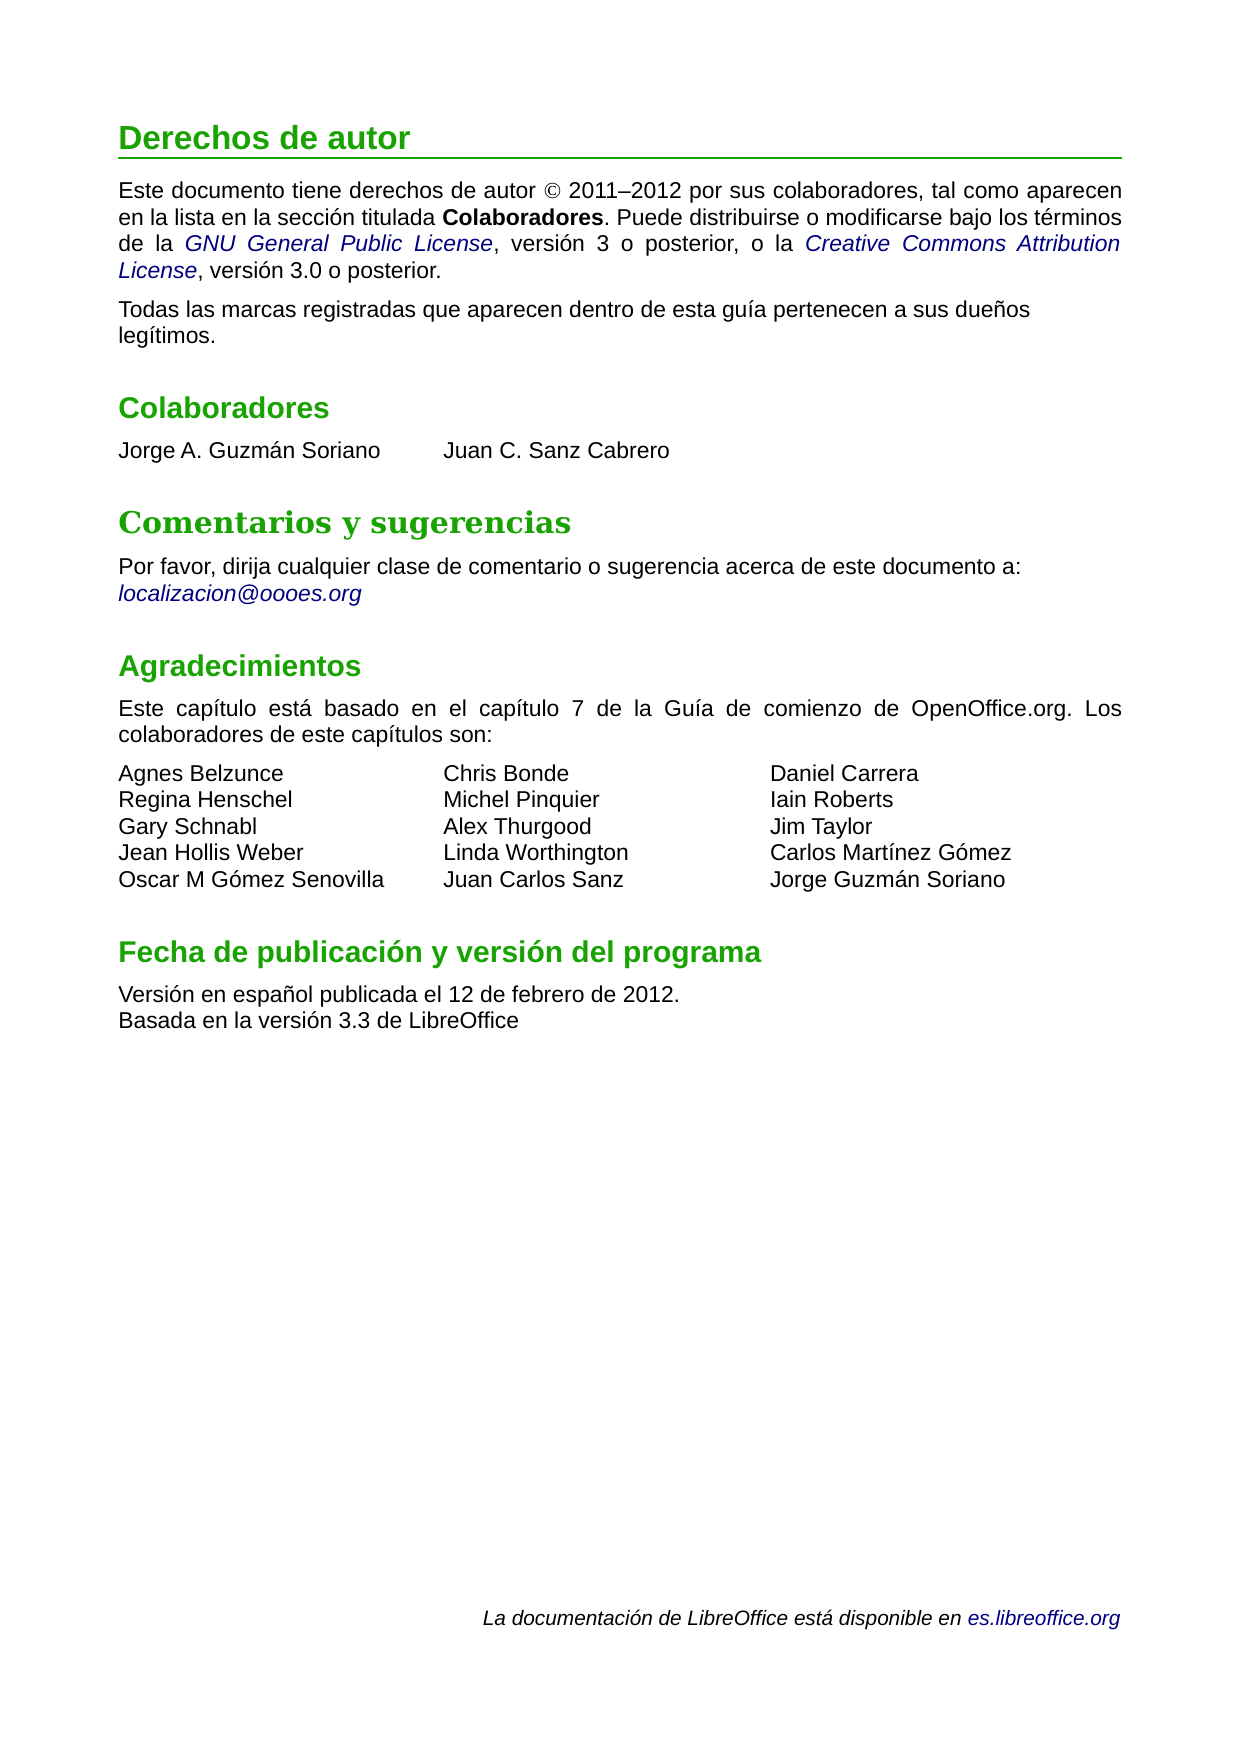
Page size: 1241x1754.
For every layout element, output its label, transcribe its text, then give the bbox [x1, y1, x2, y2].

text Agnes Belzunce Chris Bonde Daniel Carrera Regina Henschel Michel Pinquier Iain Roberts Gary Schnabl Alex Thurgood Jim Taylor Jean Hollis Weber Linda Worthington Carlos Martínez Gómez Oscar M Gómez Senovilla Juan Carlos Sanz Jorge Guzmán Soriano [118, 760, 1122, 892]
text Por favor, dirija cualquier clase de comentario o sugerencia acerca de este documento a: localizacion@oooes.org [118, 553, 1122, 606]
text Este capítulo está basado en el capítulo 7 de la Guía de comienzo de OpenOffice.org. Los colaboradores de este capítulos son: [118, 695, 1122, 748]
text Comentarios y sugerencias [118, 506, 1122, 541]
subtitle Derechos de autor [118, 118, 1122, 157]
text Agradecimientos [118, 648, 1122, 682]
text Versión en español publicada el 12 de febrero de 2012. Basada en la versión 3.3 de LibreOffice [118, 981, 1122, 1033]
text Fecha de publicación y versión del programa [118, 934, 1122, 968]
text Colaboradores [118, 390, 1122, 425]
text Jorge A. Guzmán Soriano Juan C. Sanz Cabrero [118, 437, 1122, 463]
text Todas las marcas registradas que aparecen dentro de esta guía pertenecen a sus dueños legítimos. [118, 296, 1122, 348]
text Este documento tiene derechos de autor © 2011–2012 por sus colaboradores, tal como aparecen en la lista en la sección titulada Colaboradores. Puede distribuirse o modificarse bajo los términos de la GNU General Public License, versión 3 o posterior, o la Creative Commons Attribution License, versión 3.0 o posterior. [118, 177, 1122, 283]
